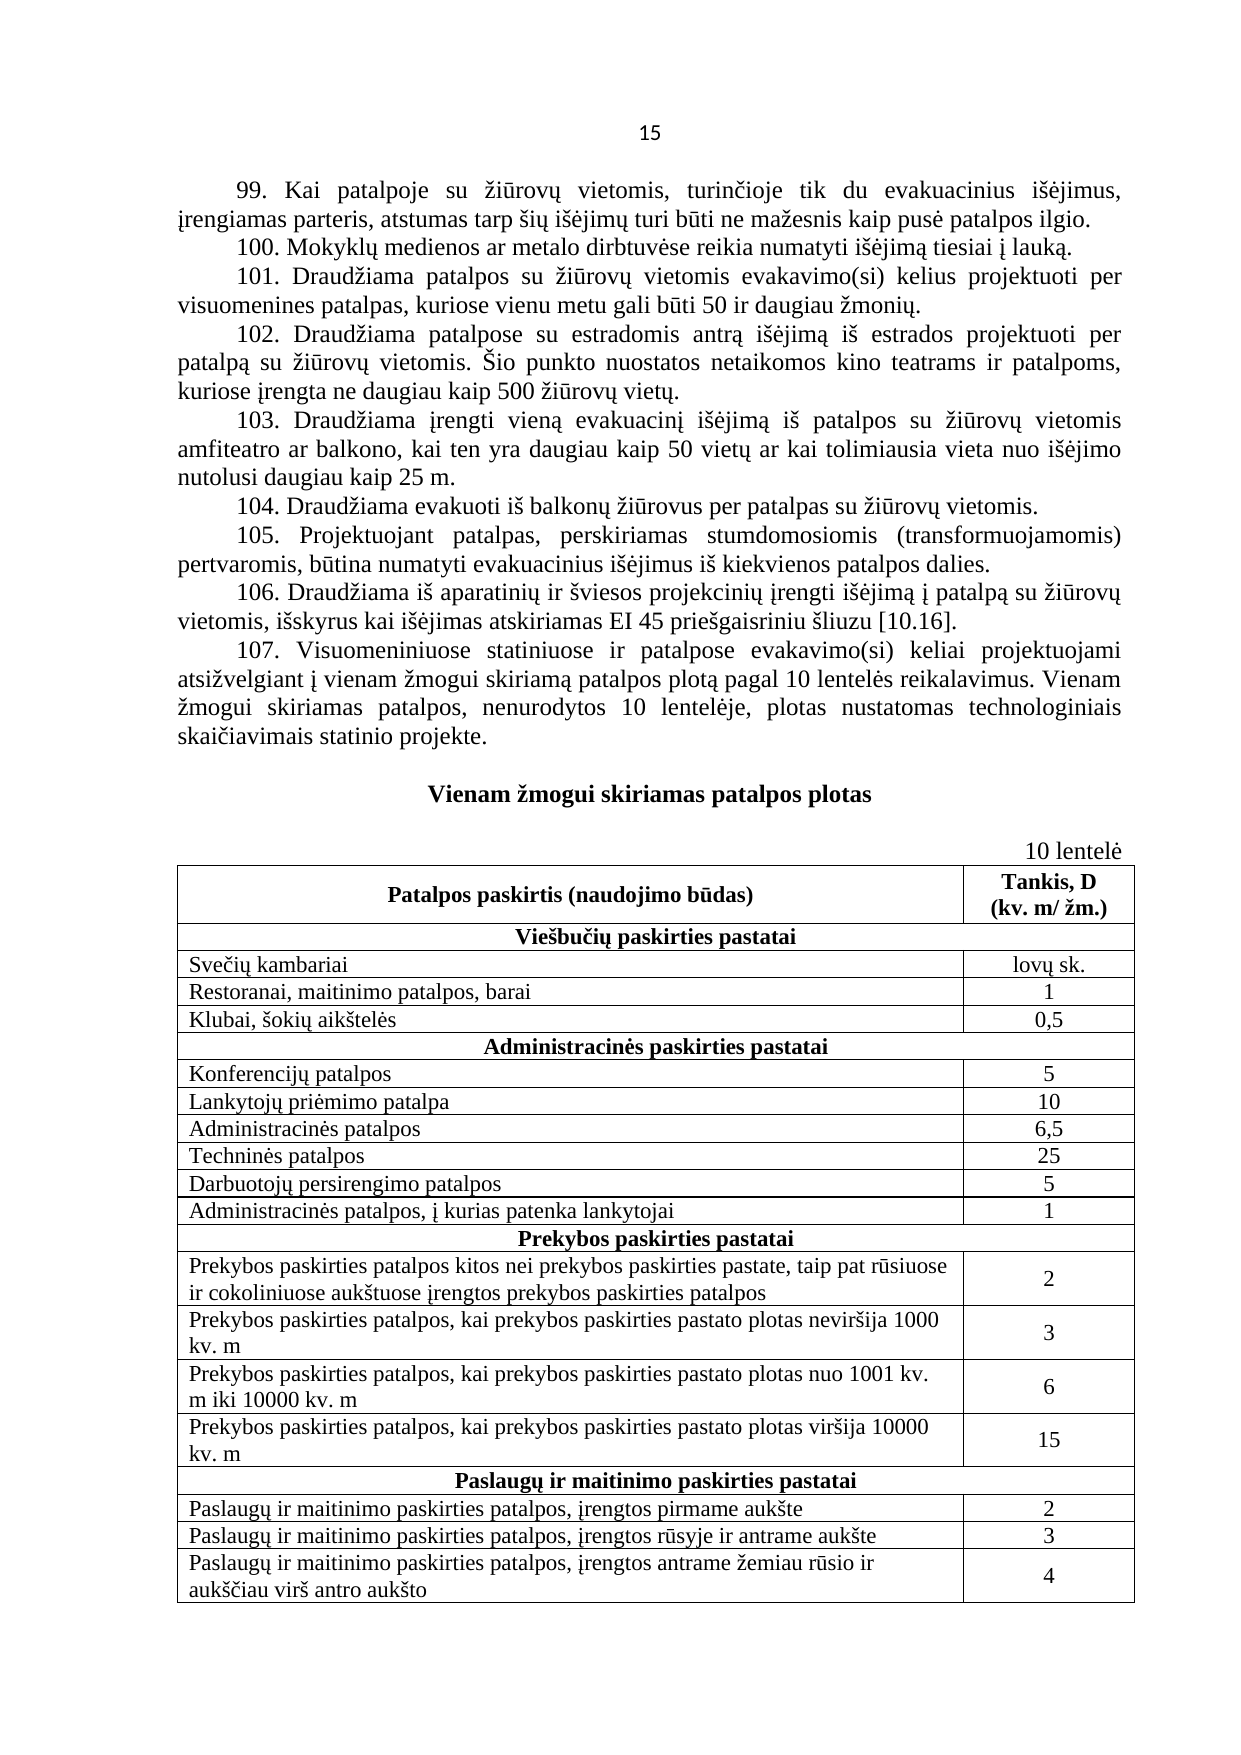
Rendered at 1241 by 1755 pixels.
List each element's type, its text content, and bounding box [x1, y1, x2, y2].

table_cell 2 [964, 1252, 1134, 1305]
table_cell 2 [964, 1495, 1134, 1521]
table_cell 4 [964, 1549, 1134, 1602]
text 102. Draudžiama patalpose su estradomis antrą išėjimą iš estrados projektuoti per patalpą su žiūrovų vietomis. Šio punkto nuostatos netaikomos kino teatrams ir patalpoms, kuriose įrengta ne daugiau kaip 500 žiūrovų vietų. [177, 319, 1122, 405]
table_cell Konferencijų patalpos [178, 1060, 963, 1087]
table_cell lovų sk. [964, 951, 1134, 977]
table_cell Administracinės patalpos, į kurias patenka lankytojai [178, 1198, 963, 1224]
table_header Patalpos paskirtis (naudojimo būdas) [178, 866, 963, 922]
table_cell 3 [964, 1306, 1134, 1359]
table_cell 0,5 [964, 1006, 1134, 1032]
table_cell Administracinės patalpos [178, 1115, 963, 1142]
table_cell Lankytojų priėmimo patalpa [178, 1088, 963, 1114]
table_cell 10 [964, 1088, 1134, 1114]
table_cell Paslaugų ir maitinimo paskirties pastatai [178, 1467, 1134, 1493]
table_cell Paslaugų ir maitinimo paskirties patalpos, įrengtos pirmame aukšte [178, 1495, 963, 1521]
text 103. Draudžiama įrengti vieną evakuacinį išėjimą iš patalpos su žiūrovų vietomis amfiteatro ar balkono, kai ten yra daugiau kaip 50 vietų ar kai tolimiausia vieta nuo išėjimo nutolusi daugiau kaip 25 m. [177, 405, 1122, 491]
text 107. Visuomeniniuose statiniuose ir patalpose evakavimo(si) keliai projektuojami atsižvelgiant į vienam žmogui skiriamą patalpos plotą pagal 10 lentelės reikalavimus. Vienam žmogui skiriamas patalpos, nenurodytos 10 lentelėje, plotas nustatomas technologiniais skaičiavimais statinio projekte. [177, 635, 1122, 750]
table_cell Paslaugų ir maitinimo paskirties patalpos, įrengtos antrame žemiau rūsio ir aukščiau virš antro aukšto [178, 1549, 963, 1602]
table_cell 5 [964, 1060, 1134, 1087]
table_cell Prekybos paskirties patalpos, kai prekybos paskirties pastato plotas viršija 10000 kv. m [178, 1414, 963, 1466]
table_cell Restoranai, maitinimo patalpos, barai [178, 978, 963, 1004]
table_cell Prekybos paskirties pastatai [178, 1225, 1134, 1251]
table_cell 6 [964, 1360, 1134, 1412]
table_cell 1 [964, 978, 1134, 1004]
text 100. Mokyklų medienos ar metalo dirbtuvėse reikia numatyti išėjimą tiesiai į lauką. [177, 232, 1122, 261]
text 101. Draudžiama patalpos su žiūrovų vietomis evakavimo(si) kelius projektuoti per visuomenines patalpas, kuriose vienu metu gali būti 50 ir daugiau žmonių. [177, 261, 1122, 319]
table_cell 3 [964, 1522, 1134, 1548]
table_cell Administracinės paskirties pastatai [178, 1033, 1134, 1059]
table_cell Prekybos paskirties patalpos kitos nei prekybos paskirties pastate, taip pat rūsiuose ir cokoliniuose aukštuose įrengtos prekybos paskirties patalpos [178, 1252, 963, 1305]
table_cell 1 [964, 1198, 1134, 1224]
table_cell Klubai, šokių aikštelės [178, 1006, 963, 1032]
text 105. Projektuojant patalpas, perskiriamas stumdomosiomis (transformuojamomis) pertvaromis, būtina numatyti evakuacinius išėjimus iš kiekvienos patalpos dalies. [177, 520, 1122, 577]
text 106. Draudžiama iš aparatinių ir šviesos projekcinių įrengti išėjimą į patalpą su žiūrovų vietomis, išskyrus kai išėjimas atskiriamas EI 45 priešgaisriniu šliuzu [10.16]. [177, 577, 1122, 635]
table_cell 15 [964, 1414, 1134, 1466]
table_cell Paslaugų ir maitinimo paskirties patalpos, įrengtos rūsyje ir antrame aukšte [178, 1522, 963, 1548]
table_cell 6,5 [964, 1115, 1134, 1142]
table_cell Prekybos paskirties patalpos, kai prekybos paskirties pastato plotas nuo 1001 kv. m iki 10000 kv. m [178, 1360, 963, 1412]
table_cell Darbuotojų persirengimo patalpos [178, 1170, 963, 1196]
table_header Tankis, D (kv. m/ žm.) [964, 866, 1134, 922]
table_cell Techninės patalpos [178, 1143, 963, 1169]
text 104. Draudžiama evakuoti iš balkonų žiūrovus per patalpas su žiūrovų vietomis. [177, 491, 1122, 520]
table_cell Viešbučių paskirties pastatai [178, 924, 1134, 950]
table_cell Prekybos paskirties patalpos, kai prekybos paskirties pastato plotas neviršija 1000 kv. m [178, 1306, 963, 1359]
text 99. Kai patalpoje su žiūrovų vietomis, turinčioje tik du evakuacinius išėjimus, įrengiamas parteris, atstumas tarp šių išėjimų turi būti ne mažesnis kaip pusė patalpos ilgio. [177, 175, 1122, 232]
table_cell 5 [964, 1170, 1134, 1196]
text Vienam žmogui skiriamas patalpos plotas [177, 779, 1122, 807]
text 10 lentelė [177, 836, 1122, 865]
table_cell Svečių kambariai [178, 951, 963, 977]
table_cell 25 [964, 1143, 1134, 1169]
